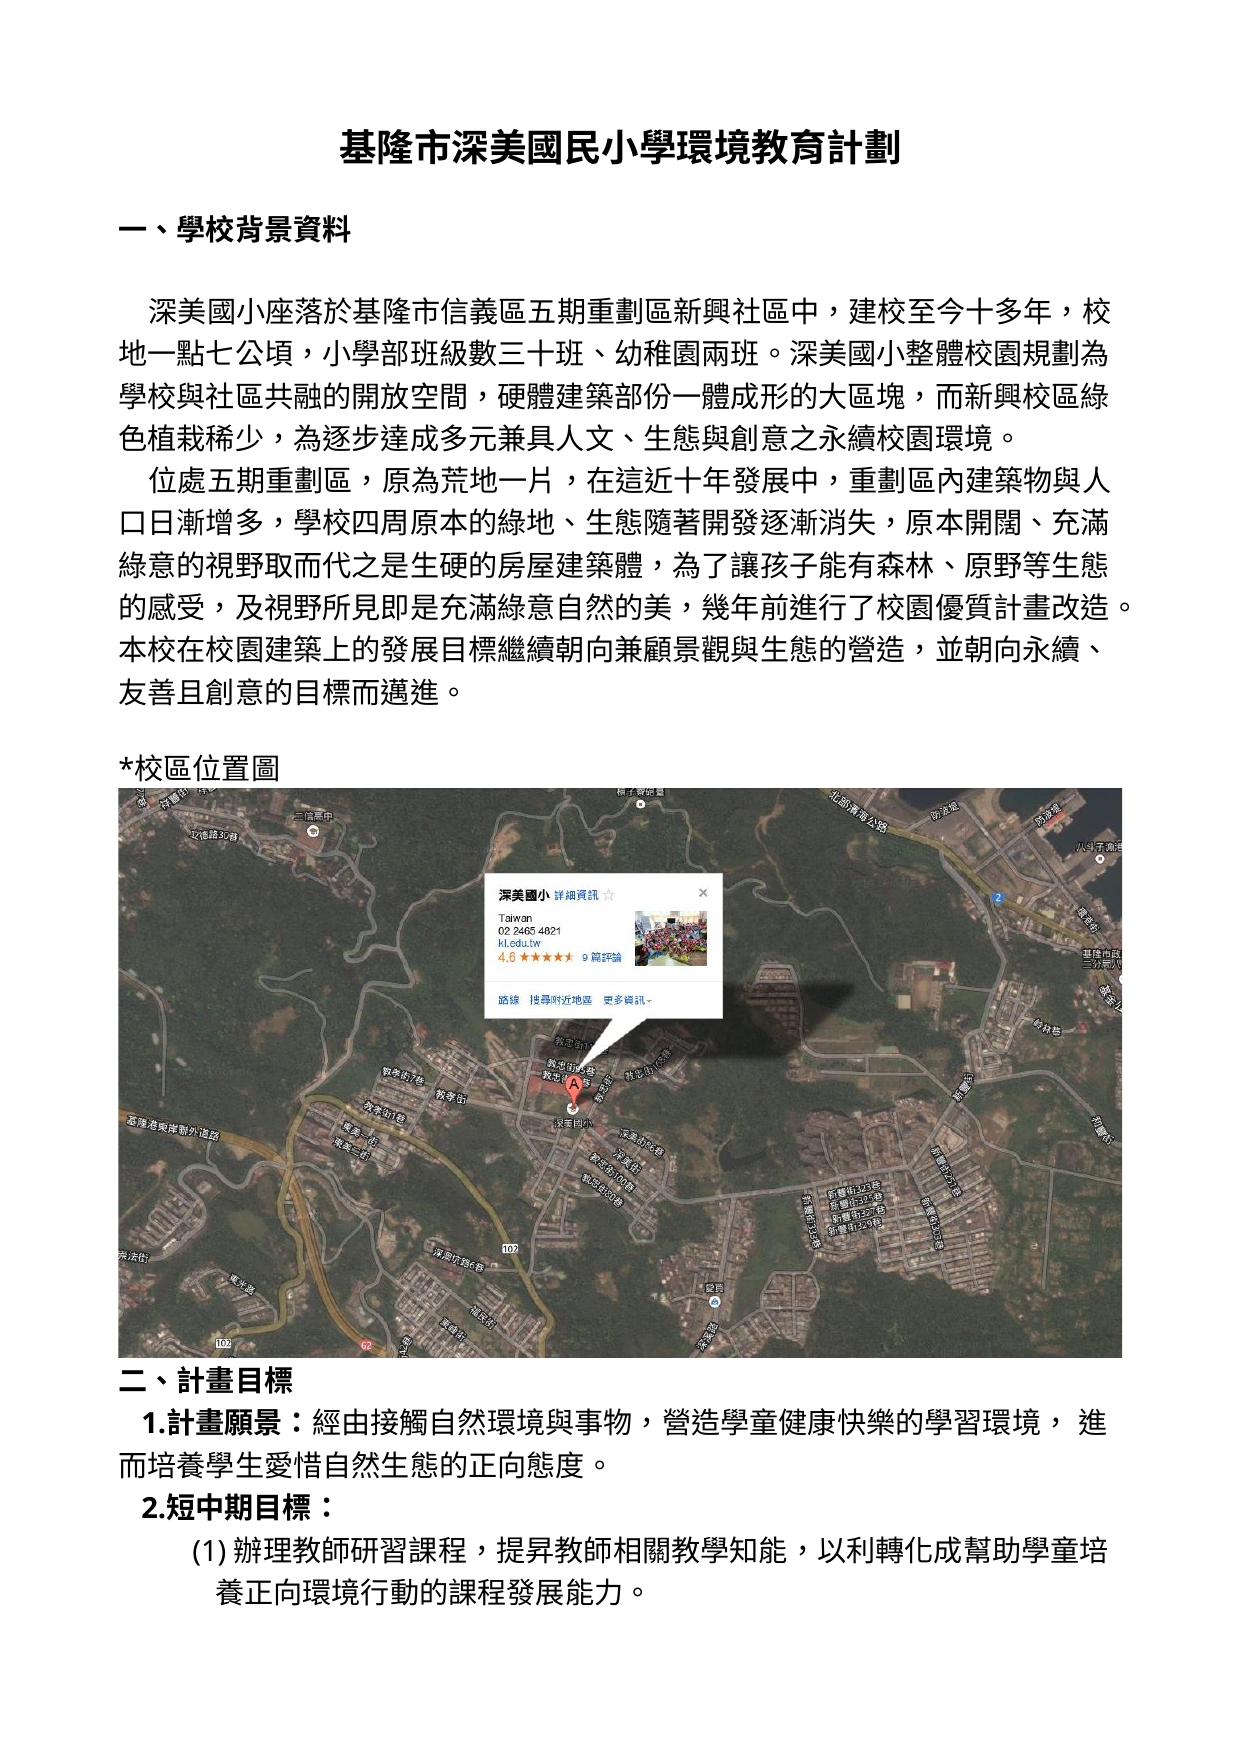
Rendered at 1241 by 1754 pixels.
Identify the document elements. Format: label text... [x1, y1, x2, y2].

text 位處五期重劃區，原為荒地一片，在這近十年發展中，重劃區內建築物與人口日漸增多，學校四周原本的綠地、生態隨著開發逐漸消失，原本開闊、充滿綠意的視野取而代之是生硬的房屋建築體，為了讓孩子能有森林、原野等生態的感受，及視野所見即是充滿綠意自然的美，幾年前進行了校園優質計畫改造。本校在校園建築上的發展目標繼續朝向兼顧景觀與生態的營造，並朝向永續、友善且創意的目標而邁進。 [118, 458, 1122, 712]
text (1) 辦理教師研習課程，提昇教師相關教學知能，以利轉化成幫助學童培 養正向環境行動的課程發展能力。 [118, 1527, 1122, 1612]
text 一、學校背景資料 [118, 206, 1122, 249]
text 1.計畫願景：經由接觸自然環境與事物，營造學童健康快樂的學習環境， 進而培養學生愛惜自然生態的正向態度。 [118, 1400, 1122, 1485]
text 深美國小座落於基隆市信義區五期重劃區新興社區中，建校至今十多年，校地一點七公頃，小學部班級數三十班、幼稚園兩班。深美國小整體校園規劃為學校與社區共融的開放空間，硬體建築部份一體成形的大區塊，而新興校區綠色植栽稀少，為逐步達成多元兼具人文、生態與創意之永續校園環境。 [118, 288, 1122, 458]
text 基隆市深美國民小學環境教育計劃 [118, 118, 1122, 172]
text *校區位置圖 [118, 746, 1122, 788]
text 二、計畫目標 [118, 1358, 1122, 1400]
text 2.短中期目標： [118, 1485, 1122, 1527]
